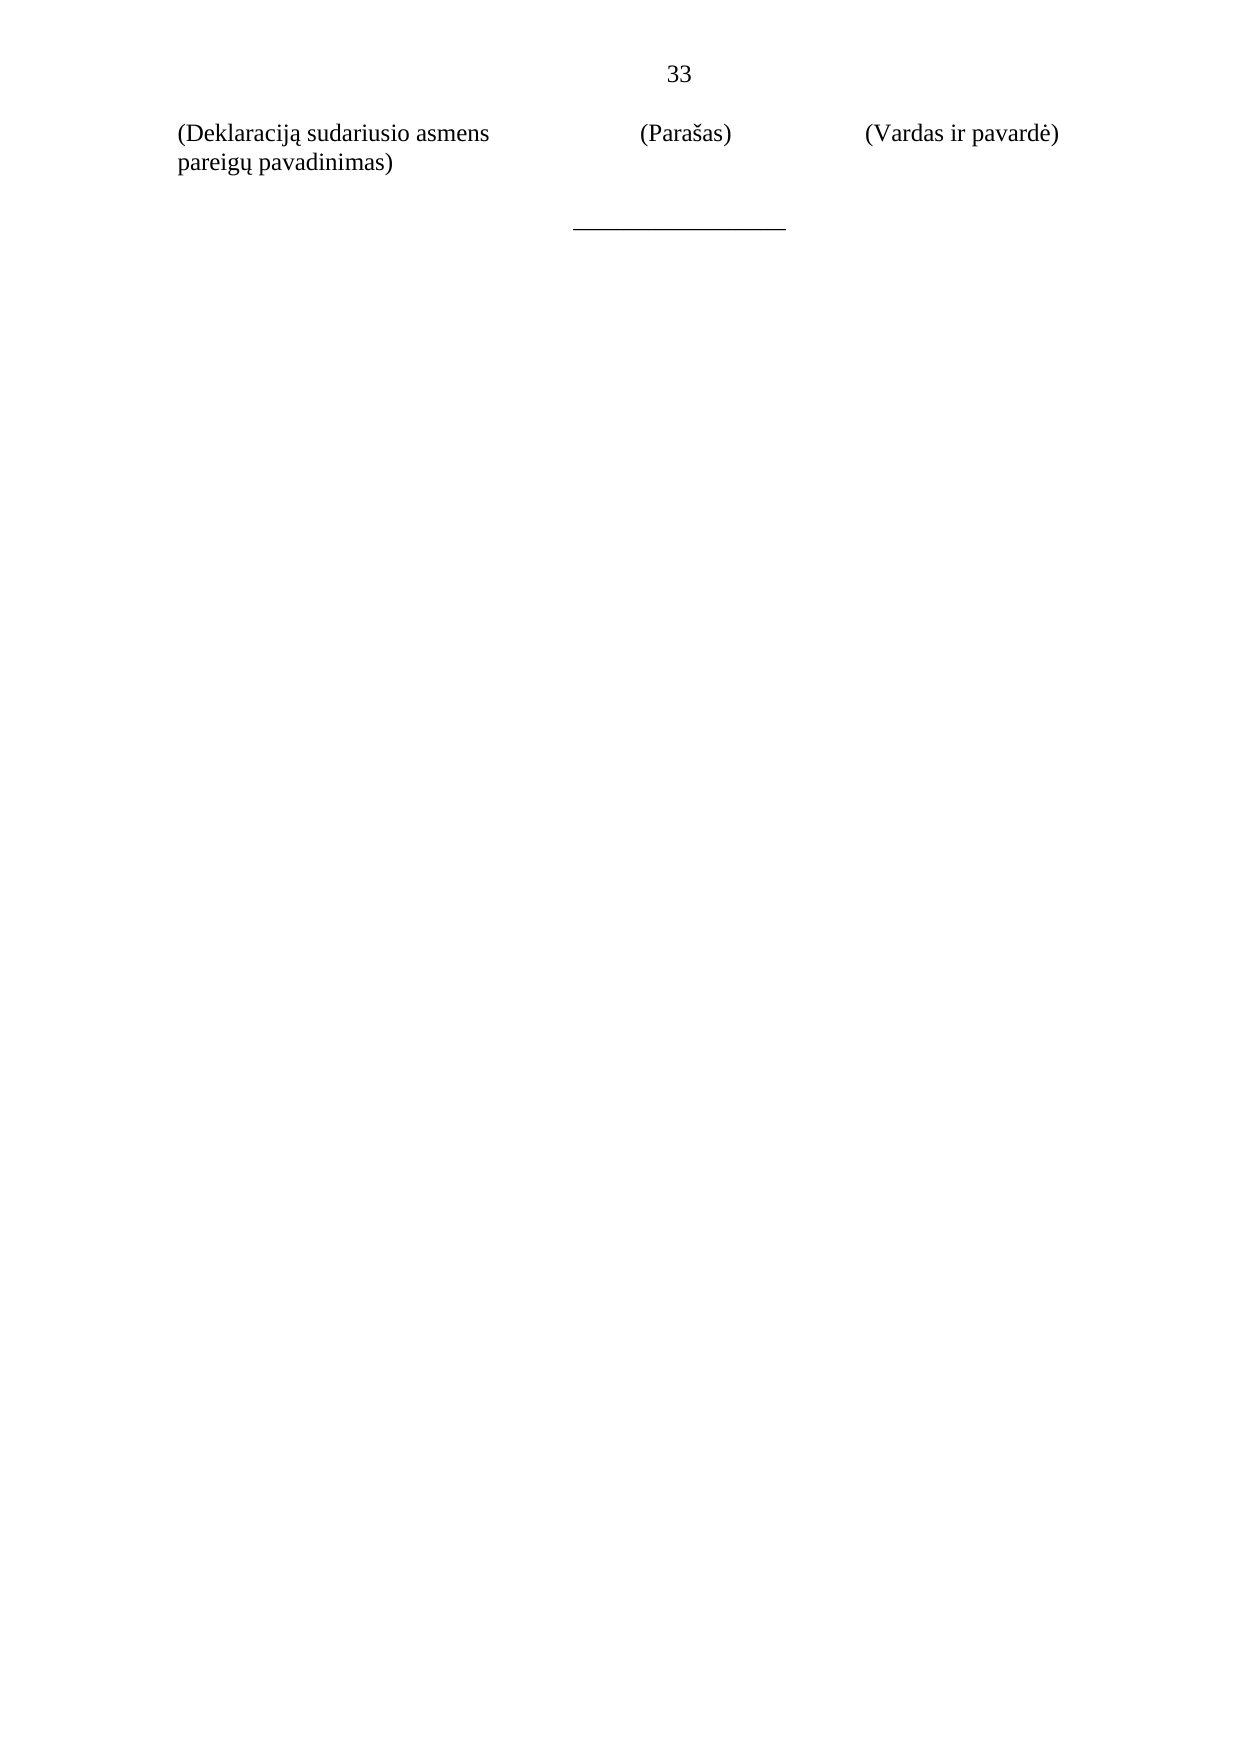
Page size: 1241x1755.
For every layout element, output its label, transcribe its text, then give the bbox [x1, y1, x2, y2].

text _________________ [177, 204, 1181, 233]
text pareigų pavadinimas) [177, 147, 1181, 176]
text (Deklaraciją sudariusio asmens (Parašas) (Vardas ir pavardė) [177, 118, 1181, 147]
